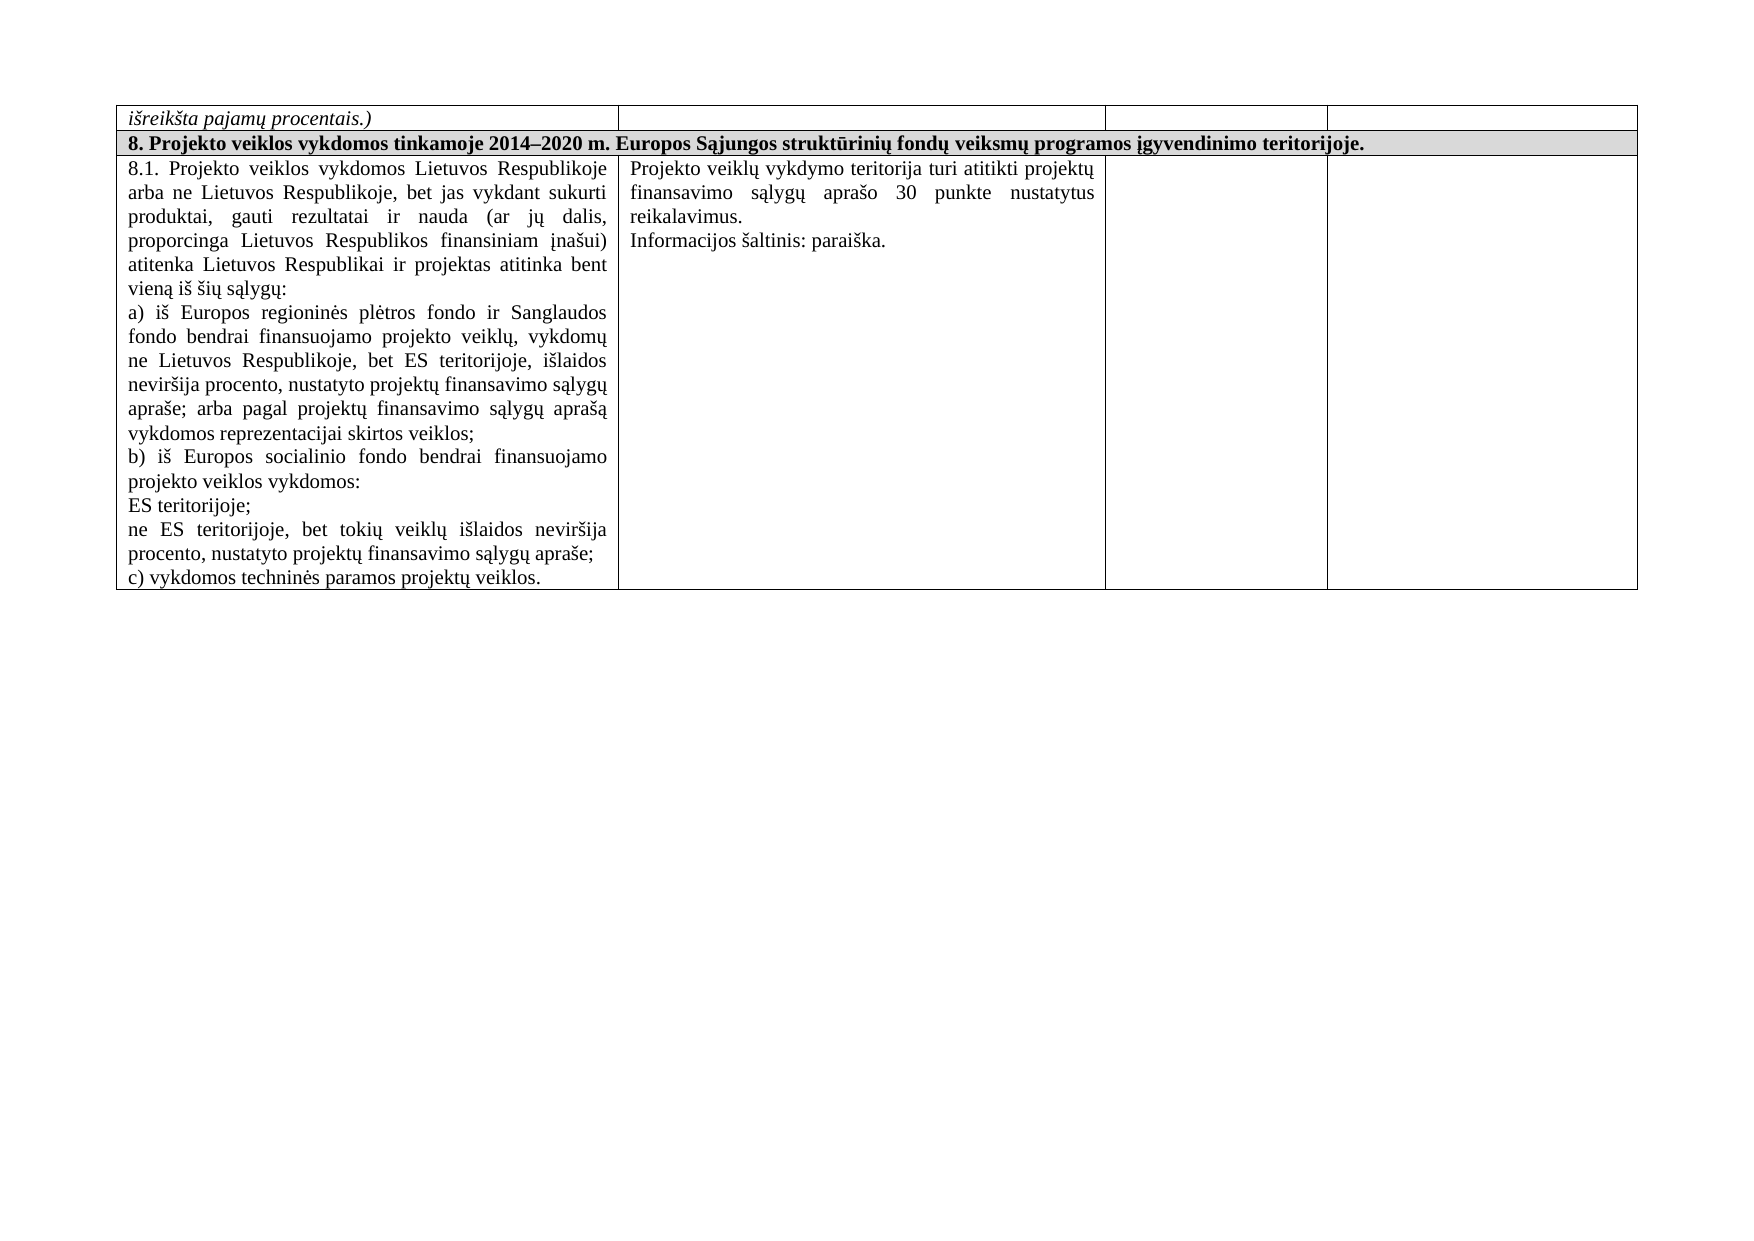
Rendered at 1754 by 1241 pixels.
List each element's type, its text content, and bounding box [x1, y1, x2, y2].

table_cell 8.1. Projekto veiklos vykdomos Lietuvos Respublikoje arba ne Lietuvos Respublikoje, bet jas vykdant sukurti produktai, gauti rezultatai ir nauda (ar jų dalis, proporcinga Lietuvos Respublikos finansiniam įnašui) atitenka Lietuvos Respublikai ir projektas atitinka bent vieną iš šių sąlygų: a) iš Europos regioninės plėtros fondo ir Sanglaudos fondo bendrai finansuojamo projekto veiklų, vykdomų ne Lietuvos Respublikoje, bet ES teritorijoje, išlaidos neviršija procento, nustatyto projektų finansavimo sąlygų apraše; arba pagal projektų finansavimo sąlygų aprašą vykdomos reprezentacijai skirtos veiklos; b) iš Europos socialinio fondo bendrai finansuojamo projekto veiklos vykdomos: ES teritorijoje; ne ES teritorijoje, bet tokių veiklų išlaidos neviršija procento, nustatyto projektų finansavimo sąlygų apraše; c) vykdomos techninės paramos projektų veiklos. [117, 156, 618, 589]
table_cell 8. Projekto veiklos vykdomos tinkamoje 2014–2020 m. Europos Sąjungos struktūrinių fondų veiksmų programos įgyvendinimo teritorijoje. [117, 131, 1637, 155]
table_cell Projekto veiklų vykdymo teritorija turi atitikti projektų finansavimo sąlygų aprašo 30 punkte nustatytus reikalavimus. Informacijos šaltinis: paraiška. [619, 156, 1105, 589]
table_cell [1328, 106, 1637, 129]
table_cell [1106, 156, 1327, 589]
table_cell [619, 106, 1105, 129]
table_cell [1106, 106, 1327, 129]
table_cell išreikšta pajamų procentais.) [117, 106, 618, 129]
table_cell [1328, 156, 1637, 589]
